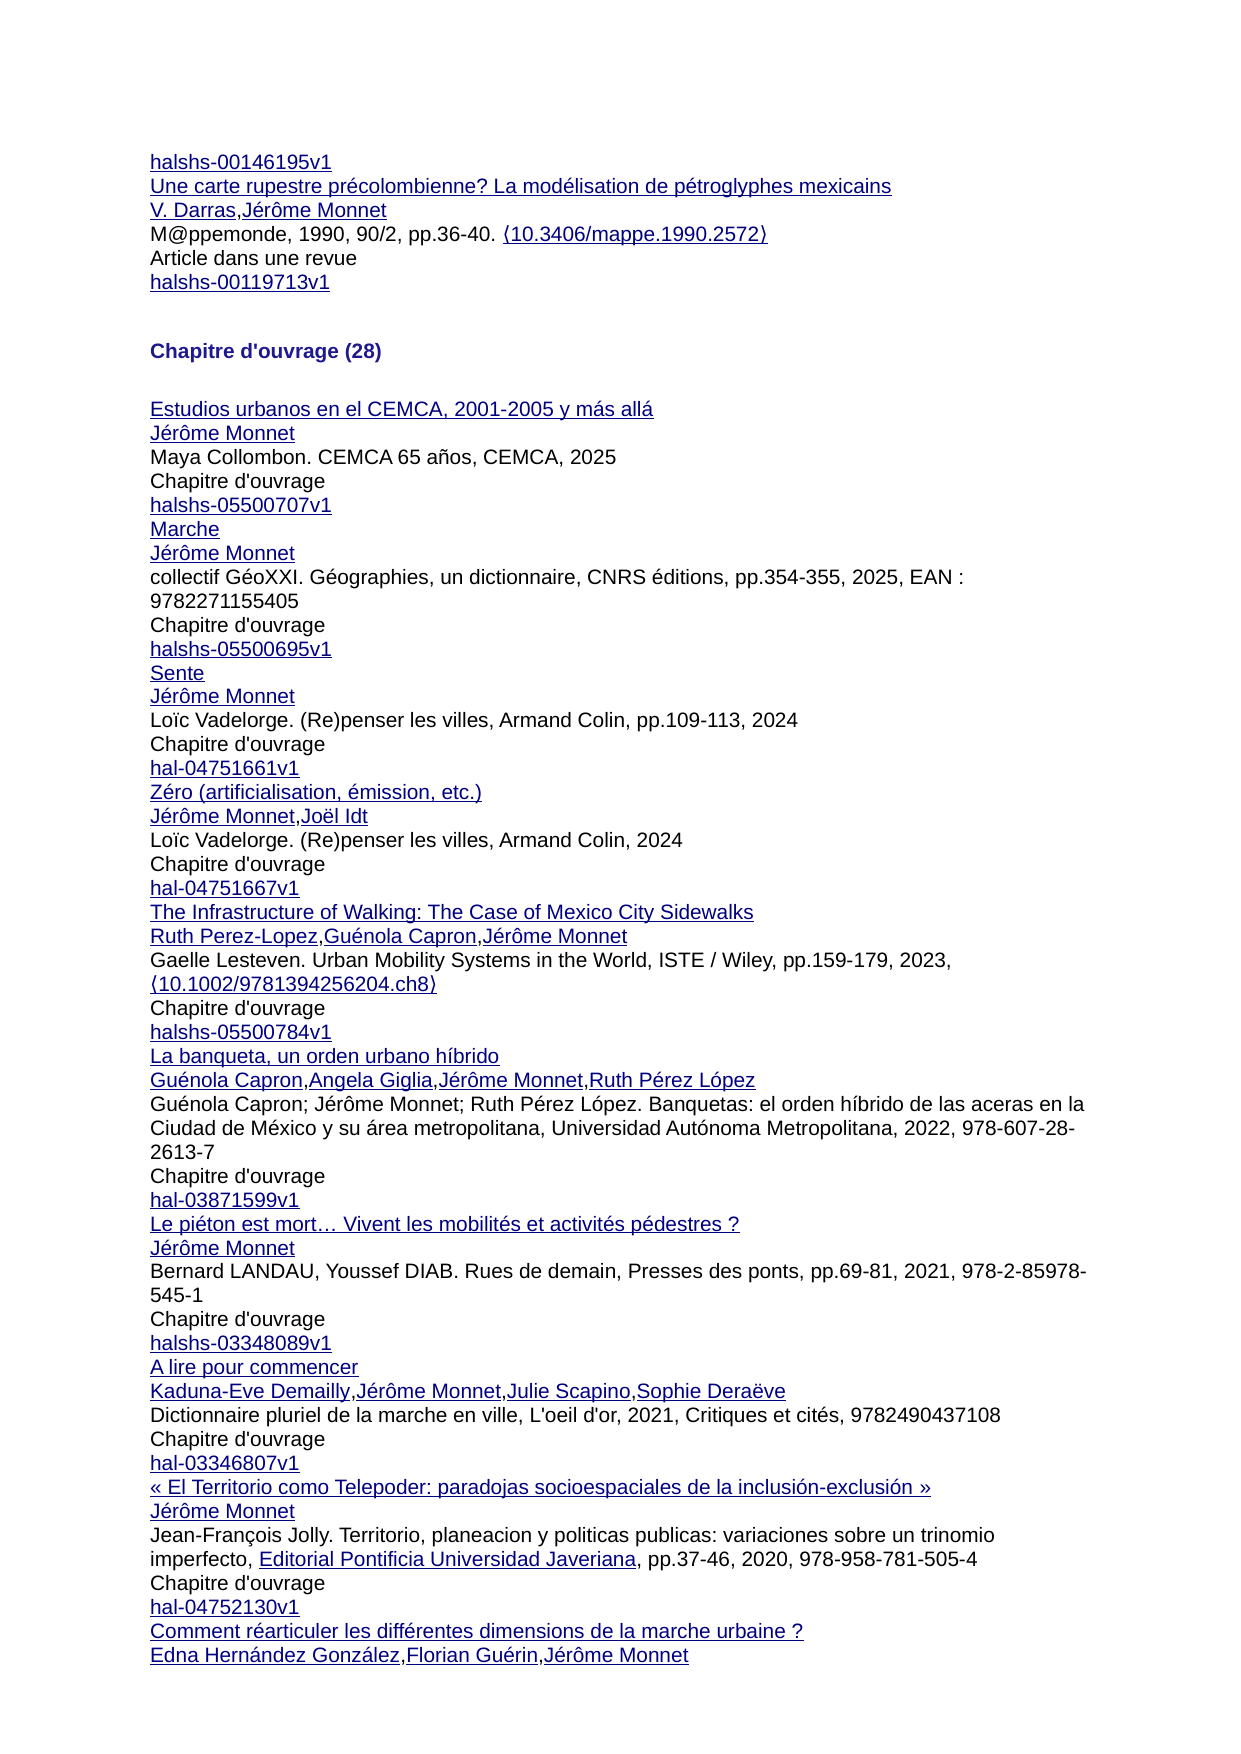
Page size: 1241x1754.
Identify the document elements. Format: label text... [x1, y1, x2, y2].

table_cell La banqueta, un orden urbano híbrido Guénola Capron,Angela Giglia,Jérôme Monnet,Ruth Pérez López Guénola Capron; Jérôme Monnet; Ruth Pérez López. Banquetas: el orden híbrido de las aceras en la Ciudad de México y su área metropolitana, Universidad Autónoma Metropolitana, 2022, 978-607-28-2613-7 Chapitre d'ouvrage hal-03871599v1 [150, 1044, 1090, 1211]
table_cell halshs-00146195v1 [150, 150, 1090, 174]
table_cell The Infrastructure of Walking: The Case of Mexico City Sidewalks Ruth Perez-Lopez,Guénola Capron,Jérôme Monnet Gaelle Lesteven. Urban Mobility Systems in the World, ISTE / Wiley, pp.159-179, 2023, ⟨10.1002/9781394256204.ch8⟩ Chapitre d'ouvrage halshs-05500784v1 [150, 900, 1090, 1044]
table_cell A lire pour commencer Kaduna-Eve Demailly,Jérôme Monnet,Julie Scapino,Sophie Deraëve Dictionnaire pluriel de la marche en ville, L'oeil d'or, 2021, Critiques et cités, 9782490437108 Chapitre d'ouvrage hal-03346807v1 [150, 1355, 1090, 1475]
table_cell Comment réarticuler les différentes dimensions de la marche urbaine ? Edna Hernández González,Florian Guérin,Jérôme Monnet [150, 1619, 1090, 1667]
subtitle Chapitre d'ouvrage (28) [150, 338, 1090, 362]
table_cell Marche Jérôme Monnet collectif GéoXXI. Géographies, un dictionnaire, CNRS éditions, pp.354-355, 2025, EAN : 9782271155405 Chapitre d'ouvrage halshs-05500695v1 [150, 517, 1090, 660]
table_cell Zéro (artificialisation, émission, etc.) Jérôme Monnet,Joël Idt Loïc Vadelorge. (Re)penser les villes, Armand Colin, 2024 Chapitre d'ouvrage hal-04751667v1 [150, 780, 1090, 900]
table_cell Le piéton est mort… Vivent les mobilités et activités pédestres ? Jérôme Monnet Bernard LANDAU, Youssef DIAB. Rues de demain, Presses des ponts, pp.69-81, 2021, 978-2-85978-545-1 Chapitre d'ouvrage halshs-03348089v1 [150, 1211, 1090, 1355]
table_cell Sente Jérôme Monnet Loïc Vadelorge. (Re)penser les villes, Armand Colin, pp.109-113, 2024 Chapitre d'ouvrage hal-04751661v1 [150, 660, 1090, 780]
table_cell Une carte rupestre précolombienne? La modélisation de pétroglyphes mexicains V. Darras,Jérôme Monnet M@ppemonde, 1990, 90/2, pp.36-40. ⟨10.3406/mappe.1990.2572⟩ Article dans une revue halshs-00119713v1 [150, 174, 1090, 294]
table_header Estudios urbanos en el CEMCA, 2001-2005 y más allá Jérôme Monnet Maya Collombon. CEMCA 65 años, CEMCA, 2025 Chapitre d'ouvrage halshs-05500707v1 [150, 397, 1090, 517]
table_cell « El Territorio como Telepoder: paradojas socioespaciales de la inclusión-exclusión » Jérôme Monnet Jean-François Jolly. Territorio, planeacion y politicas publicas: variaciones sobre un trinomio imperfecto, Editorial Pontificia Universidad Javeriana, pp.37-46, 2020, 978-958-781-505-4 Chapitre d'ouvrage hal-04752130v1 [150, 1475, 1090, 1619]
